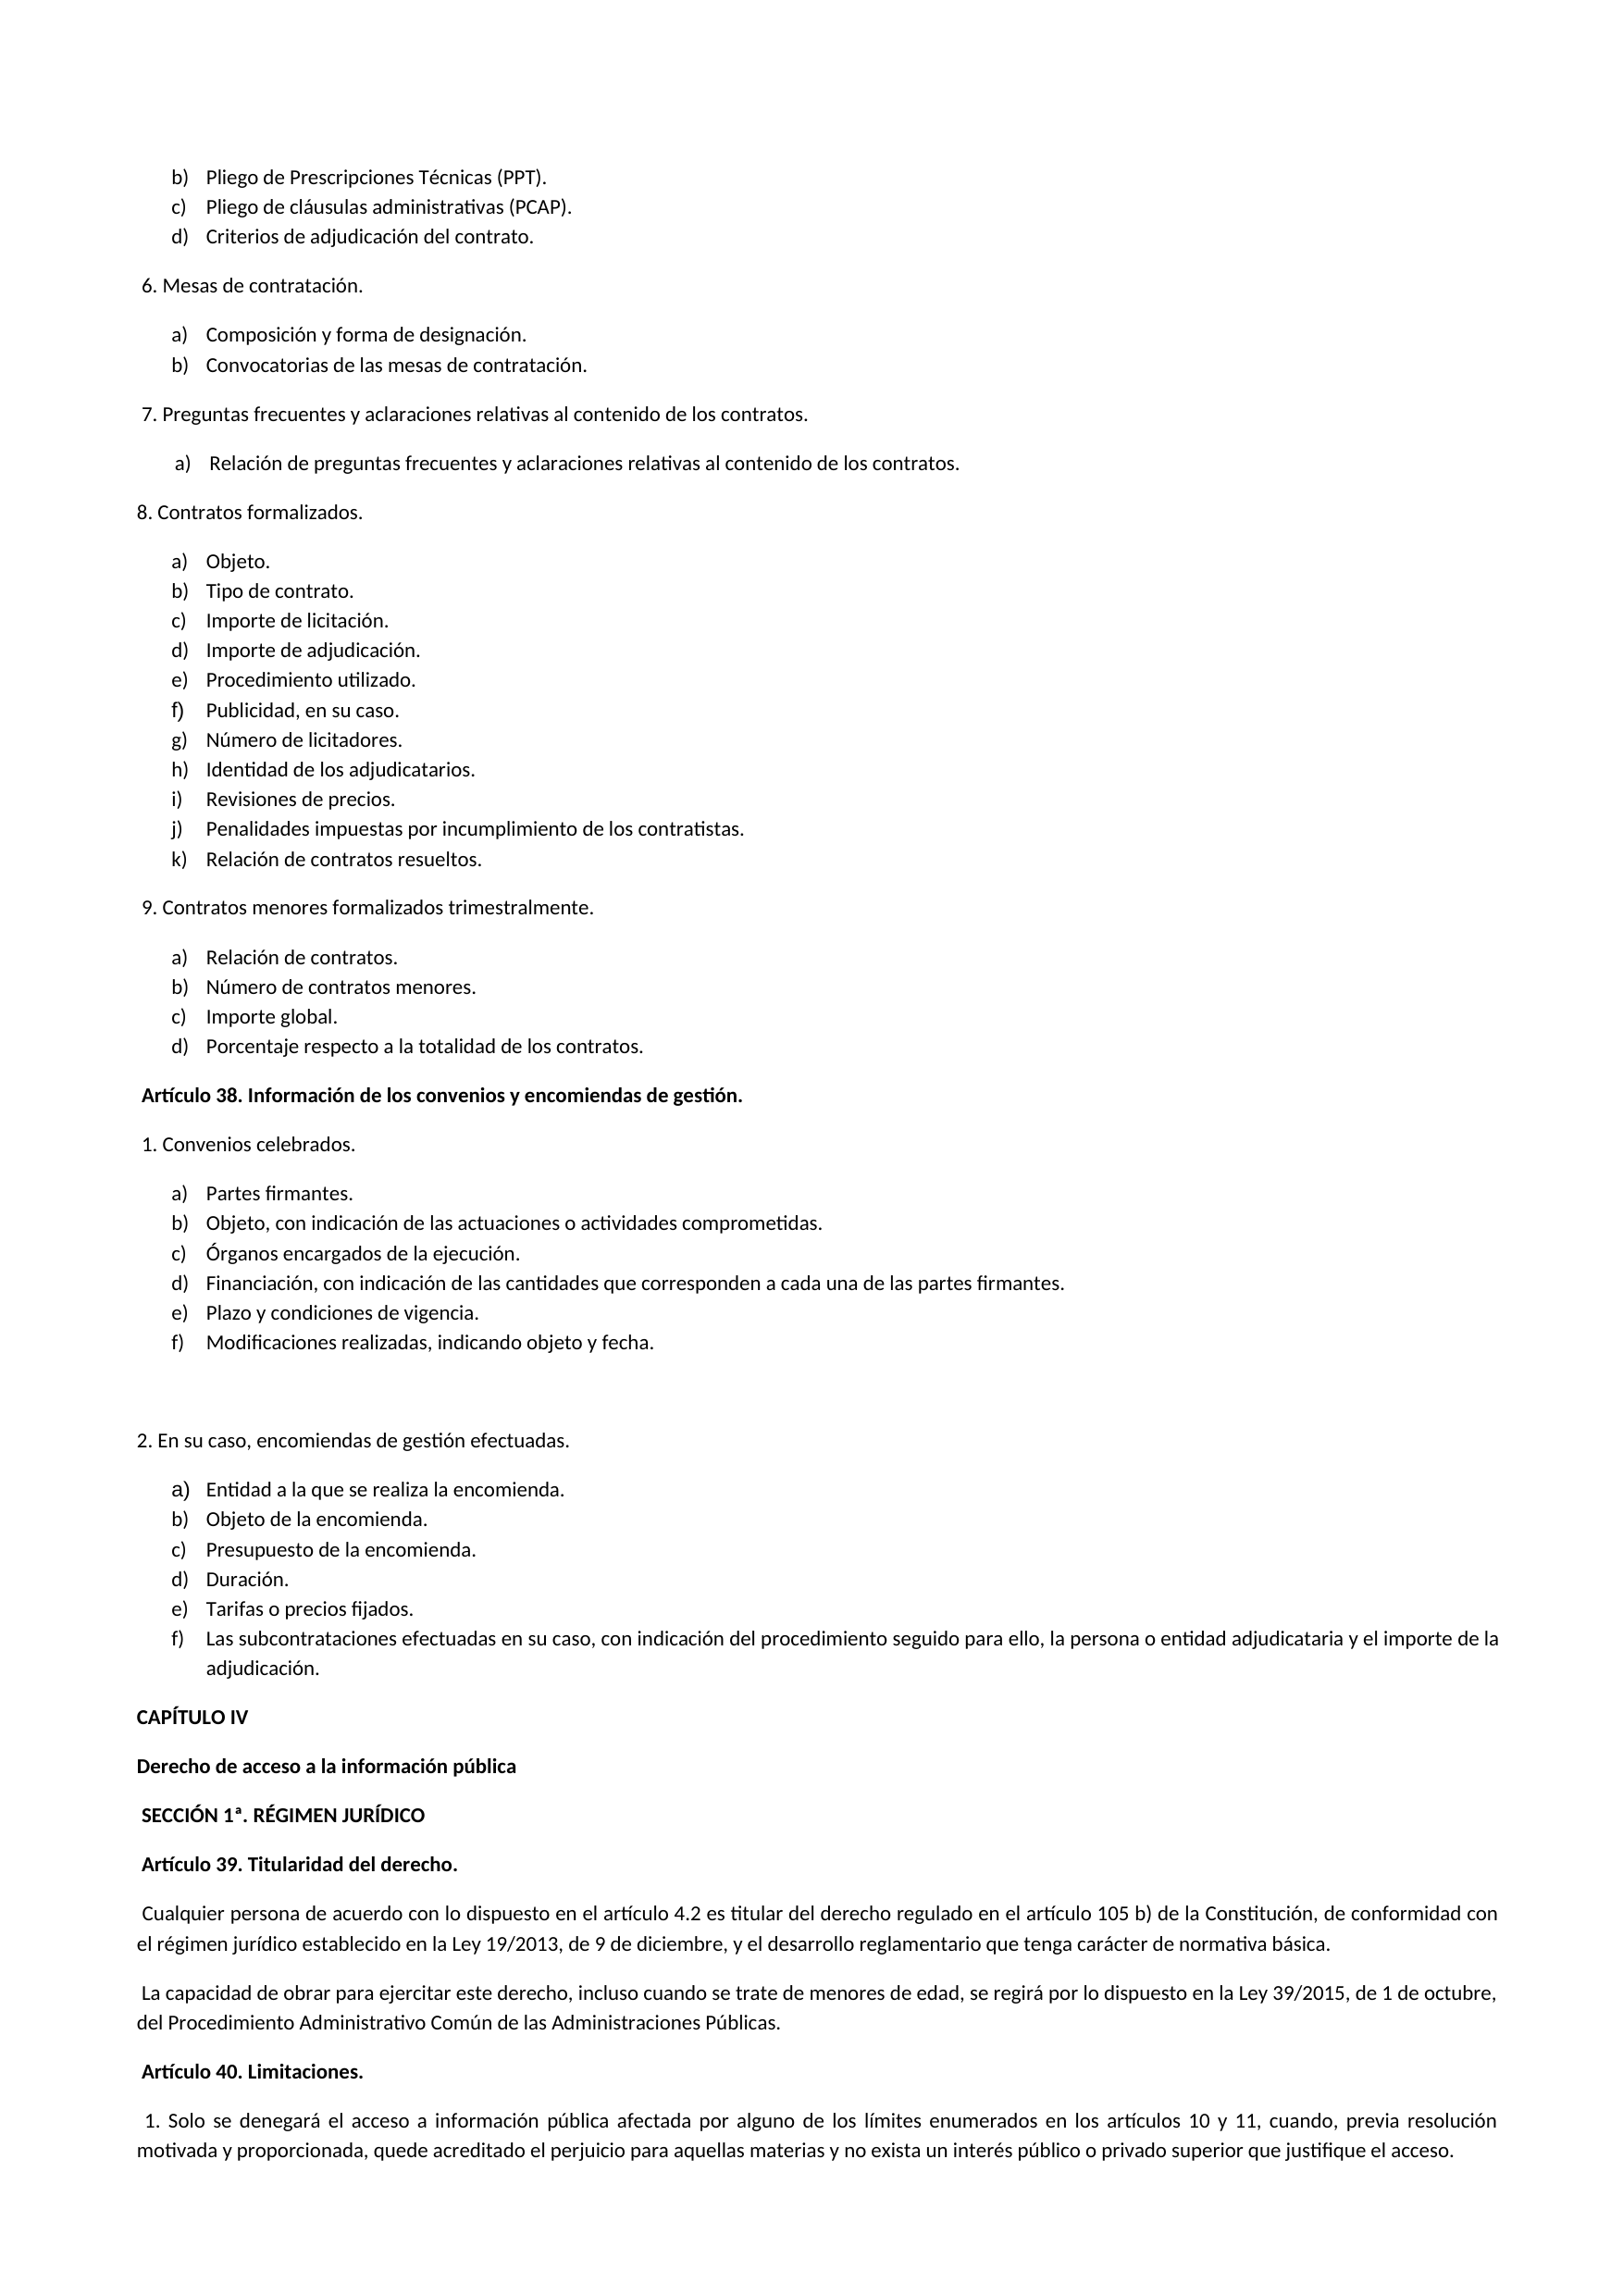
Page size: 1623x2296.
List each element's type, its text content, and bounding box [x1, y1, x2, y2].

list Procedimiento utilizado. [171, 667, 1502, 692]
list Pliego de Prescripciones Técnicas (PPT). [171, 164, 1502, 190]
text 2. En su caso, encomiendas de gestión efectuadas. [137, 1427, 1502, 1453]
list Composición y forma de designación. [171, 321, 1502, 348]
text 6. Mesas de contratación. [137, 272, 1502, 298]
list Importe de licitación. [171, 607, 1502, 633]
list Identidad de los adjudicatarios. [171, 756, 1502, 782]
list Importe global. [171, 1003, 1502, 1029]
list Criterios de adjudicación del contrato. [171, 223, 1502, 249]
text 8. Contratos formalizados. [137, 499, 1502, 525]
list Porcentaje respecto a la totalidad de los contratos. [171, 1033, 1502, 1059]
list Las subcontrataciones efectuadas en su caso, con indicación del procedimiento seguido para ello, la persona o entidad adjudicataria y el importe de la adjudicación. [171, 1625, 1502, 1681]
text Artículo 40. Limitaciones. [137, 2058, 1502, 2084]
list Penalidades impuestas por incumplimiento de los contratistas. [171, 815, 1502, 841]
list Objeto de la encomienda. [171, 1506, 1502, 1533]
text CAPÍTULO IV [137, 1704, 1502, 1730]
text La capacidad de obrar para ejercitar este derecho, incluso cuando se trate de menores de edad, se regirá por lo dispuesto en la Ley 39/2015, de 1 de octubre, del Procedimiento Administrativo Común de las Administraciones Públicas. [137, 1980, 1502, 2035]
list Publicidad, en su caso. [171, 697, 1502, 723]
list Órganos encargados de la ejecución. [171, 1240, 1502, 1266]
text 1. Solo se denegará el acceso a información pública afectada por alguno de los límites enumerados en los artículos 10 y 11, cuando, previa resolución motivada y proporcionada, quede acreditado el perjuicio para aquellas materias y no exista un interés público o privado superior que justifique el acceso. [137, 2107, 1502, 2163]
text Cualquier persona de acuerdo con lo dispuesto en el artículo 4.2 es titular del derecho regulado en el artículo 105 b) de la Constitución, de conformidad con el régimen jurídico establecido en la Ley 19/2013, de 9 de diciembre, y el desarrollo reglamentario que tenga carácter de normativa básica. [137, 1900, 1502, 1956]
list Tipo de contrato. [171, 577, 1502, 603]
list Número de licitadores. [171, 726, 1502, 752]
list Financiación, con indicación de las cantidades que corresponden a cada una de las partes firmantes. [171, 1270, 1502, 1296]
list Revisiones de precios. [171, 786, 1502, 812]
text Derecho de acceso a la información pública [137, 1753, 1502, 1779]
list Entidad a la que se realiza la encomienda. [171, 1476, 1502, 1502]
text 9. Contratos menores formalizados trimestralmente. [137, 895, 1502, 921]
list Convocatorias de las mesas de contratación. [171, 352, 1502, 378]
text 1. Convenios celebrados. [137, 1131, 1502, 1157]
list Partes firmantes. [171, 1180, 1502, 1206]
text Artículo 39. Titularidad del derecho. [137, 1852, 1502, 1877]
list Importe de adjudicación. [171, 637, 1502, 663]
list Pliego de cláusulas administrativas (PCAP). [171, 193, 1502, 219]
list Relación de preguntas frecuentes y aclaraciones relativas al contenido de los contratos. [175, 450, 1502, 476]
list Objeto, con indicación de las actuaciones o actividades comprometidas. [171, 1210, 1502, 1236]
text 7. Preguntas frecuentes y aclaraciones relativas al contenido de los contratos. [137, 401, 1502, 427]
list Relación de contratos resueltos. [171, 846, 1502, 872]
list Plazo y condiciones de vigencia. [171, 1299, 1502, 1325]
list Número de contratos menores. [171, 974, 1502, 999]
list Relación de contratos. [171, 944, 1502, 970]
text Artículo 38. Información de los convenios y encomiendas de gestión. [137, 1082, 1502, 1108]
list Tarifas o precios fijados. [171, 1595, 1502, 1621]
list Modificaciones realizadas, indicando objeto y fecha. [171, 1329, 1502, 1355]
list Duración. [171, 1566, 1502, 1592]
list Presupuesto de la encomienda. [171, 1536, 1502, 1562]
text SECCIÓN 1ª. RÉGIMEN JURÍDICO [137, 1802, 1502, 1829]
list Objeto. [171, 548, 1502, 574]
